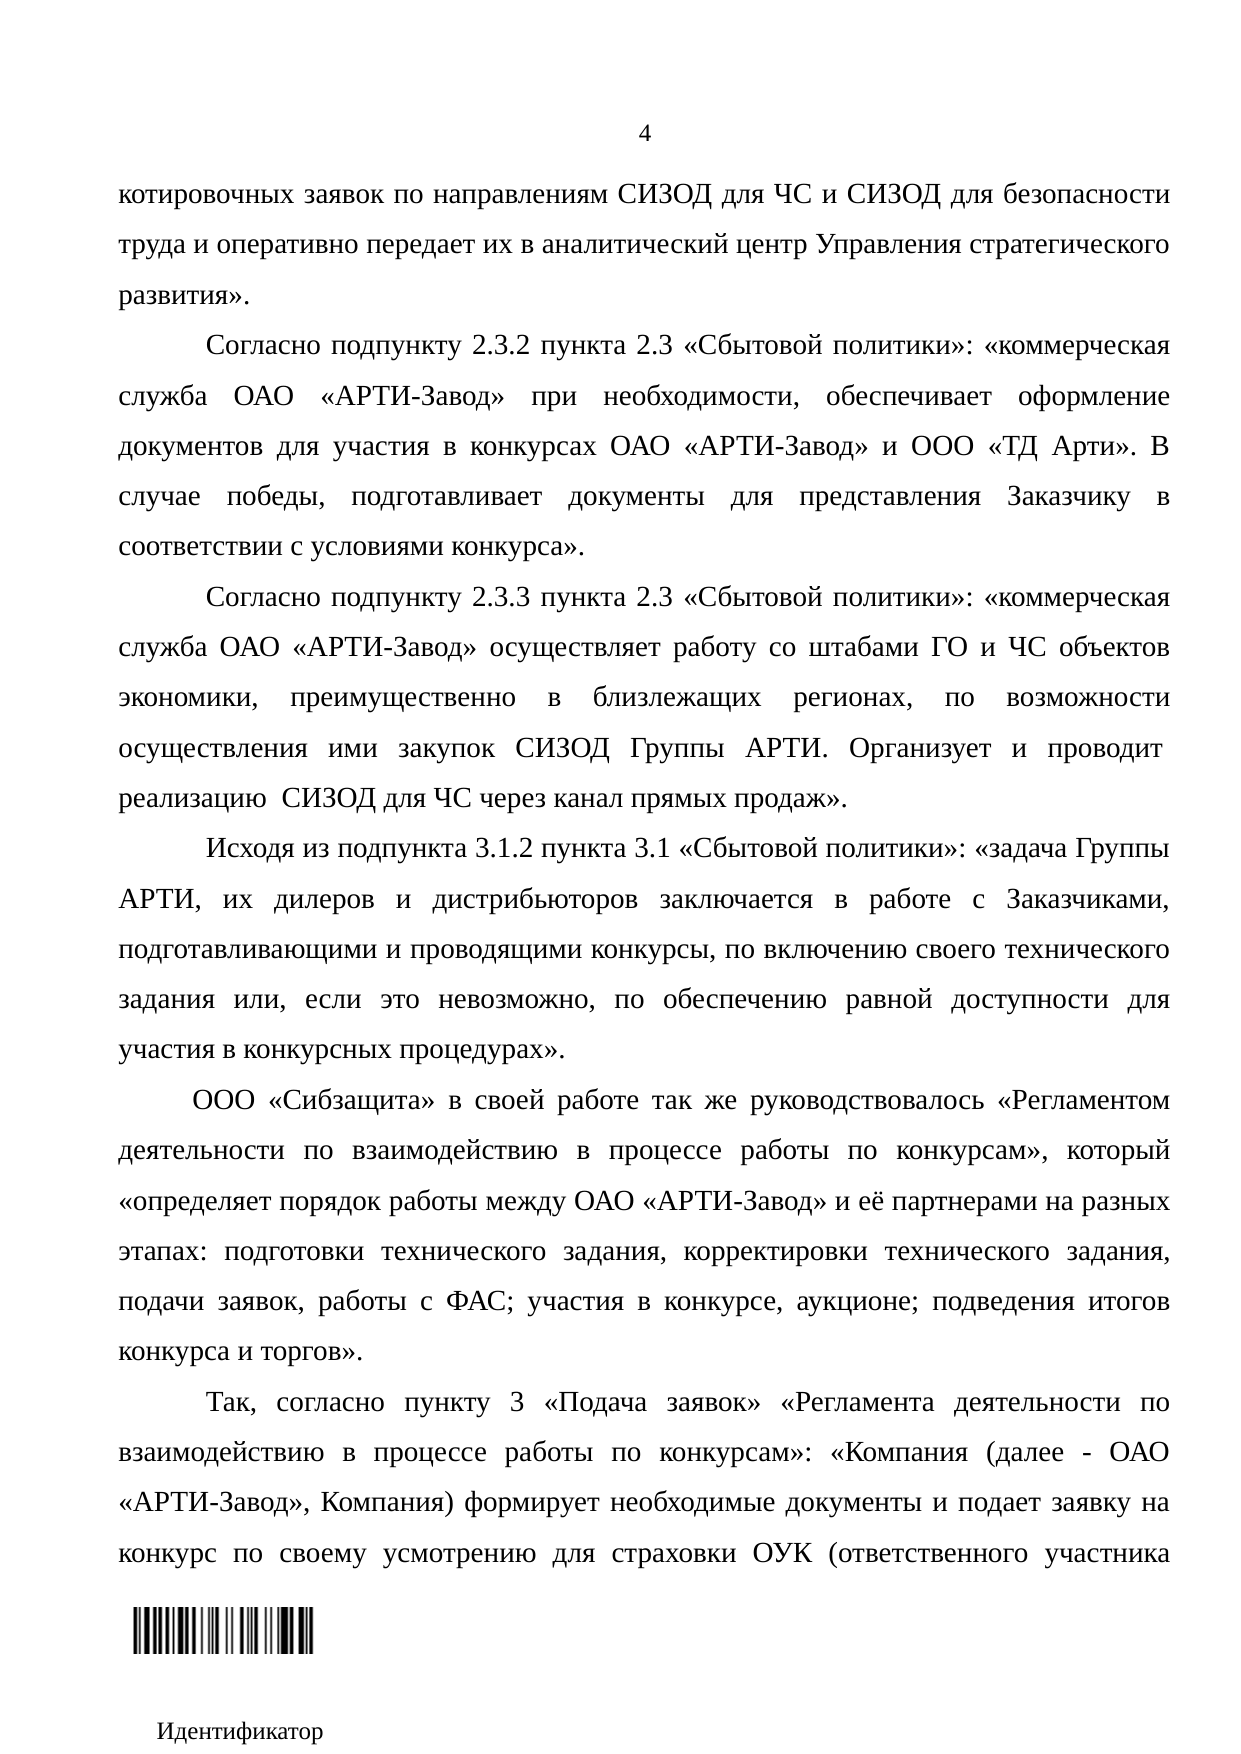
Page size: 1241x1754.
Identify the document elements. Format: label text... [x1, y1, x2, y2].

text Согласно подпункту 2.3.2 пункта 2.3 «Сбытовой политики»: «коммерческая служба ОАО «АРТИ-Завод» при необходимости, обеспечивает оформление документов для участия в конкурсах ОАО «АРТИ-Завод» и ООО «ТД Арти». В случае победы, подготавливает документы для представления Заказчику в соответствии с условиями конкурса». [118, 327, 1171, 562]
text Согласно подпункту 2.3.3 пункта 2.3 «Сбытовой политики»: «коммерческая служба ОАО «АРТИ-Завод» осуществляет работу со штабами ГО и ЧС объектов экономики, преимущественно в близлежащих регионах, по возможности осуществления ими закупок СИЗОД Группы АРТИ. Организует и проводит реализацию СИЗОД для ЧС через канал прямых продаж». [118, 579, 1171, 814]
text ООО «Сибзащита» в своей работе так же руководствовалось «Регламентом деятельности по взаимодействию в процессе работы по конкурсам», который «определяет порядок работы между ОАО «АРТИ-Завод» и её партнерами на разных этапах: подготовки технического задания, корректировки технического задания, подачи заявок, работы с ФАС; участия в конкурсе, аукционе; подведения итогов конкурса и торгов». [118, 1082, 1171, 1367]
picture [118, 1607, 331, 1654]
text Исходя из подпункта 3.1.2 пункта 3.1 «Сбытовой политики»: «задача Группы АРТИ, их дилеров и дистрибьюторов заключается в работе с Заказчиками, подготавливающими и проводящими конкурсы, по включению своего технического задания или, если это невозможно, по обеспечению равной доступности для участия в конкурсных процедурах». [118, 830, 1171, 1065]
text Так, согласно пункту 3 «Подача заявок» «Регламента деятельности по взаимодействию в процессе работы по конкурсам»: «Компания (далее - ОАО «АРТИ-Завод», Компания) формирует необходимые документы и подает заявку на конкурс по своему усмотрению для страховки ОУК (ответственного участника [118, 1384, 1171, 1568]
text котировочных заявок по направлениям СИЗОД для ЧС и СИЗОД для безопасности труда и оперативно передает их в аналитический центр Управления стратегического развития». [118, 176, 1171, 311]
